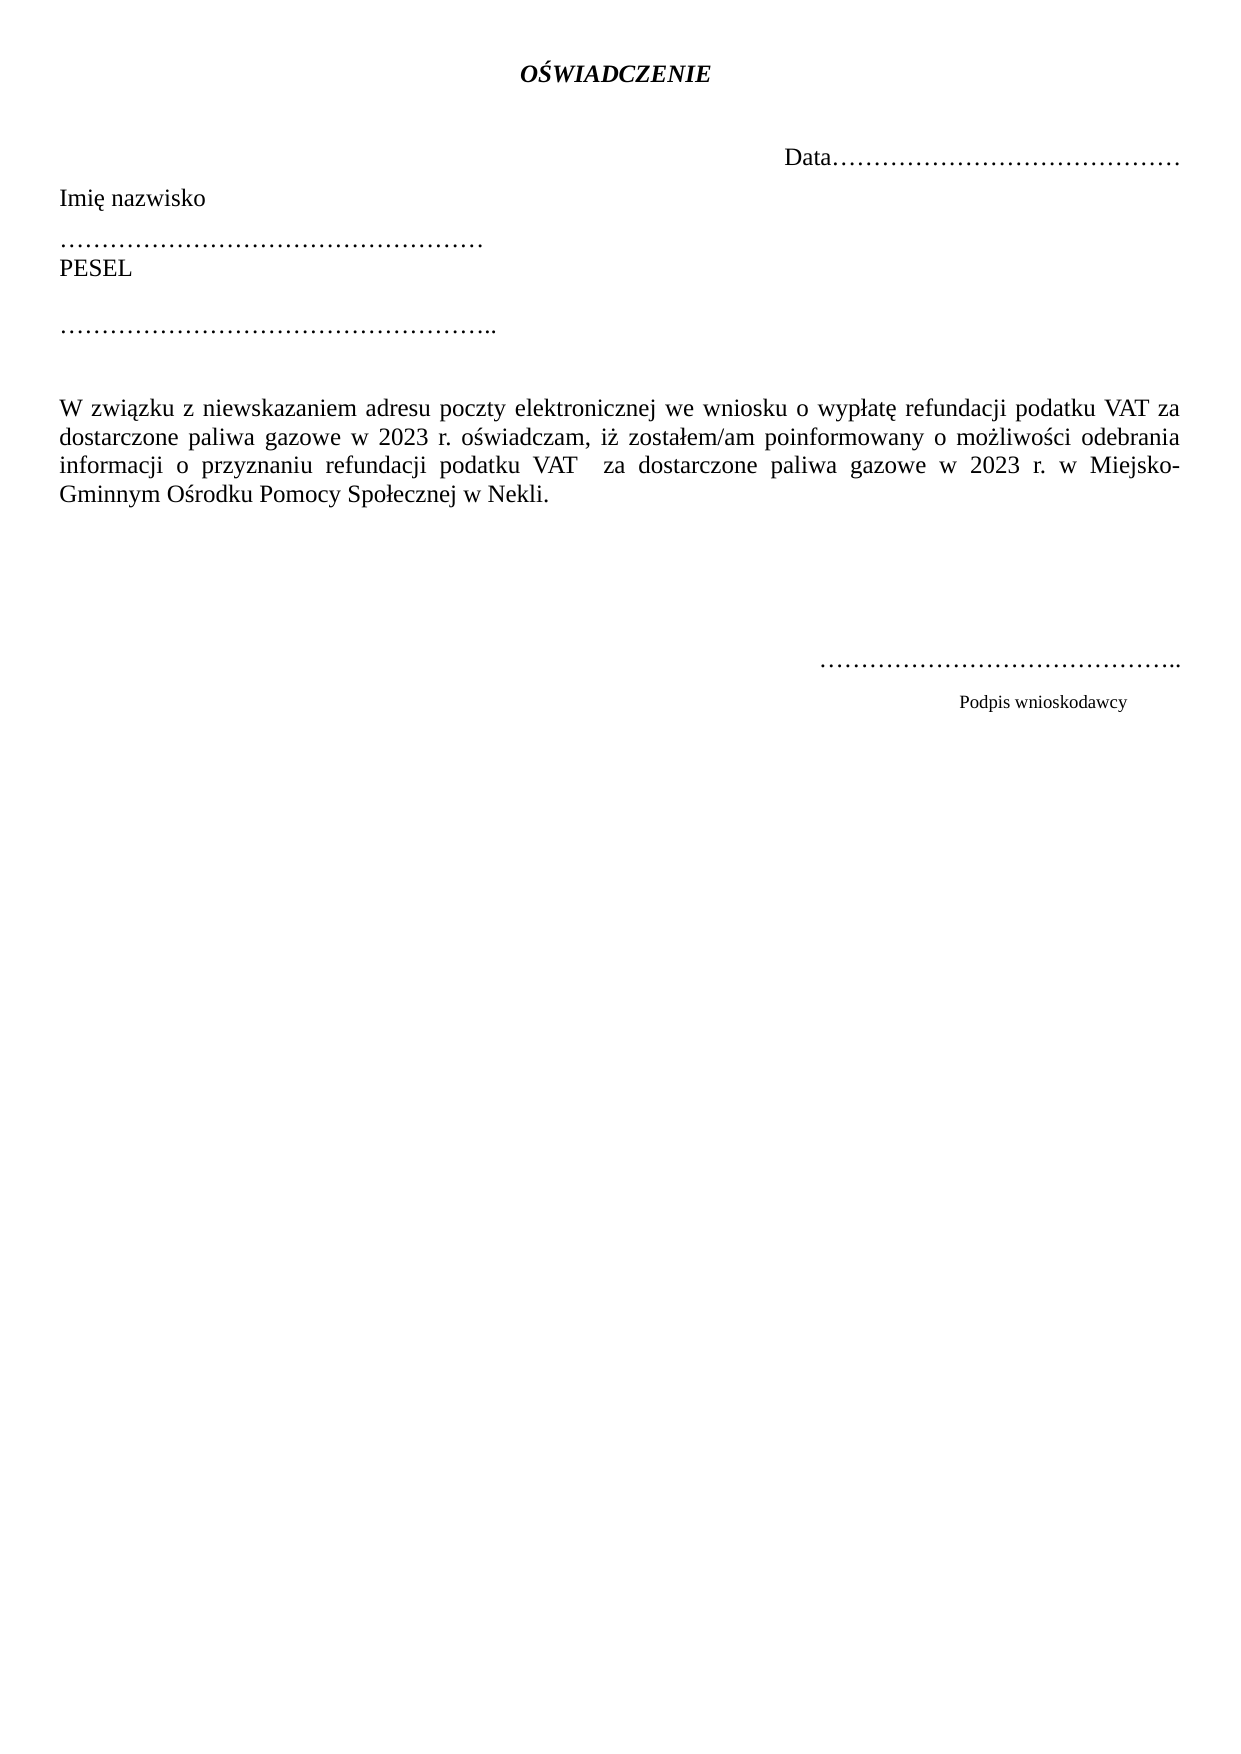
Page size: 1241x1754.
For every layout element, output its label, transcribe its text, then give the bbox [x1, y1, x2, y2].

text …………………………………………….. [59, 310, 1181, 339]
text …………………………………………… [59, 224, 1181, 253]
text OŚWIADCZENIE [59, 59, 1181, 88]
text Imię nazwisko [59, 183, 1181, 212]
text PESEL [59, 253, 1181, 282]
text Podpis wnioskodawcy [59, 686, 1181, 714]
text Data…………………………………… [59, 142, 1181, 170]
text …………………………………….. [59, 644, 1181, 673]
text W związku z niewskazaniem adresu poczty elektronicznej we wniosku o wypłatę refundacji podatku VAT za dostarczone paliwa gazowe w 2023 r. oświadczam, iż zostałem/am poinformowany o możliwości odebrania informacji o przyznaniu refundacji podatku VAT za dostarczone paliwa gazowe w 2023 r. w Miejsko-Gminnym Ośrodku Pomocy Społecznej w Nekli. [59, 393, 1181, 508]
